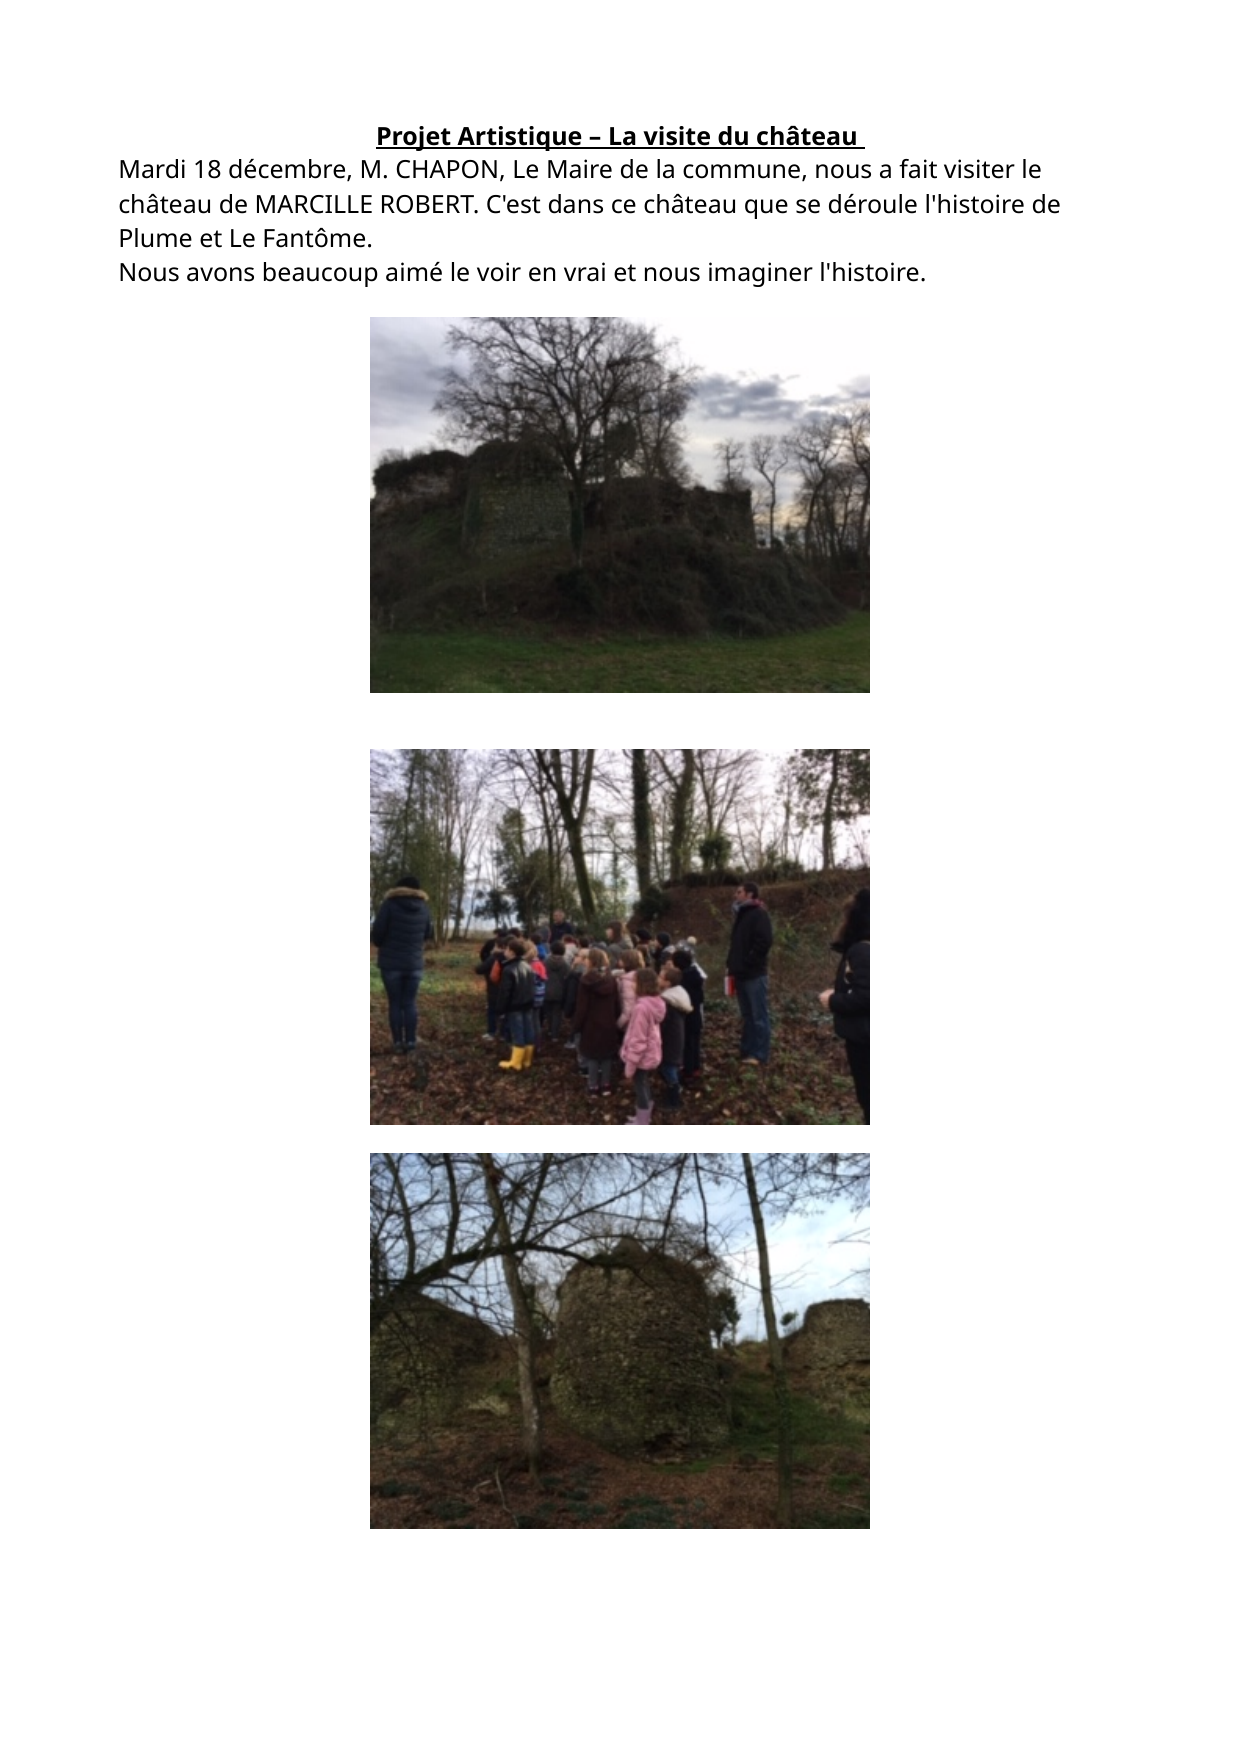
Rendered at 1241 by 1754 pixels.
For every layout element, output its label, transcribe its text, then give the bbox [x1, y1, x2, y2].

text Nous avons beaucoup aimé le voir en vrai et nous imaginer l'histoire. [118, 254, 1122, 288]
picture [370, 317, 870, 693]
picture [370, 1153, 870, 1529]
picture [370, 749, 870, 1125]
text Projet Artistique – La visite du château [118, 118, 1122, 152]
text Mardi 18 décembre, M. CHAPON, Le Maire de la commune, nous a fait visiter le château de MARCILLE ROBERT. C'est dans ce château que se déroule l'histoire de Plume et Le Fantôme. [118, 152, 1122, 254]
